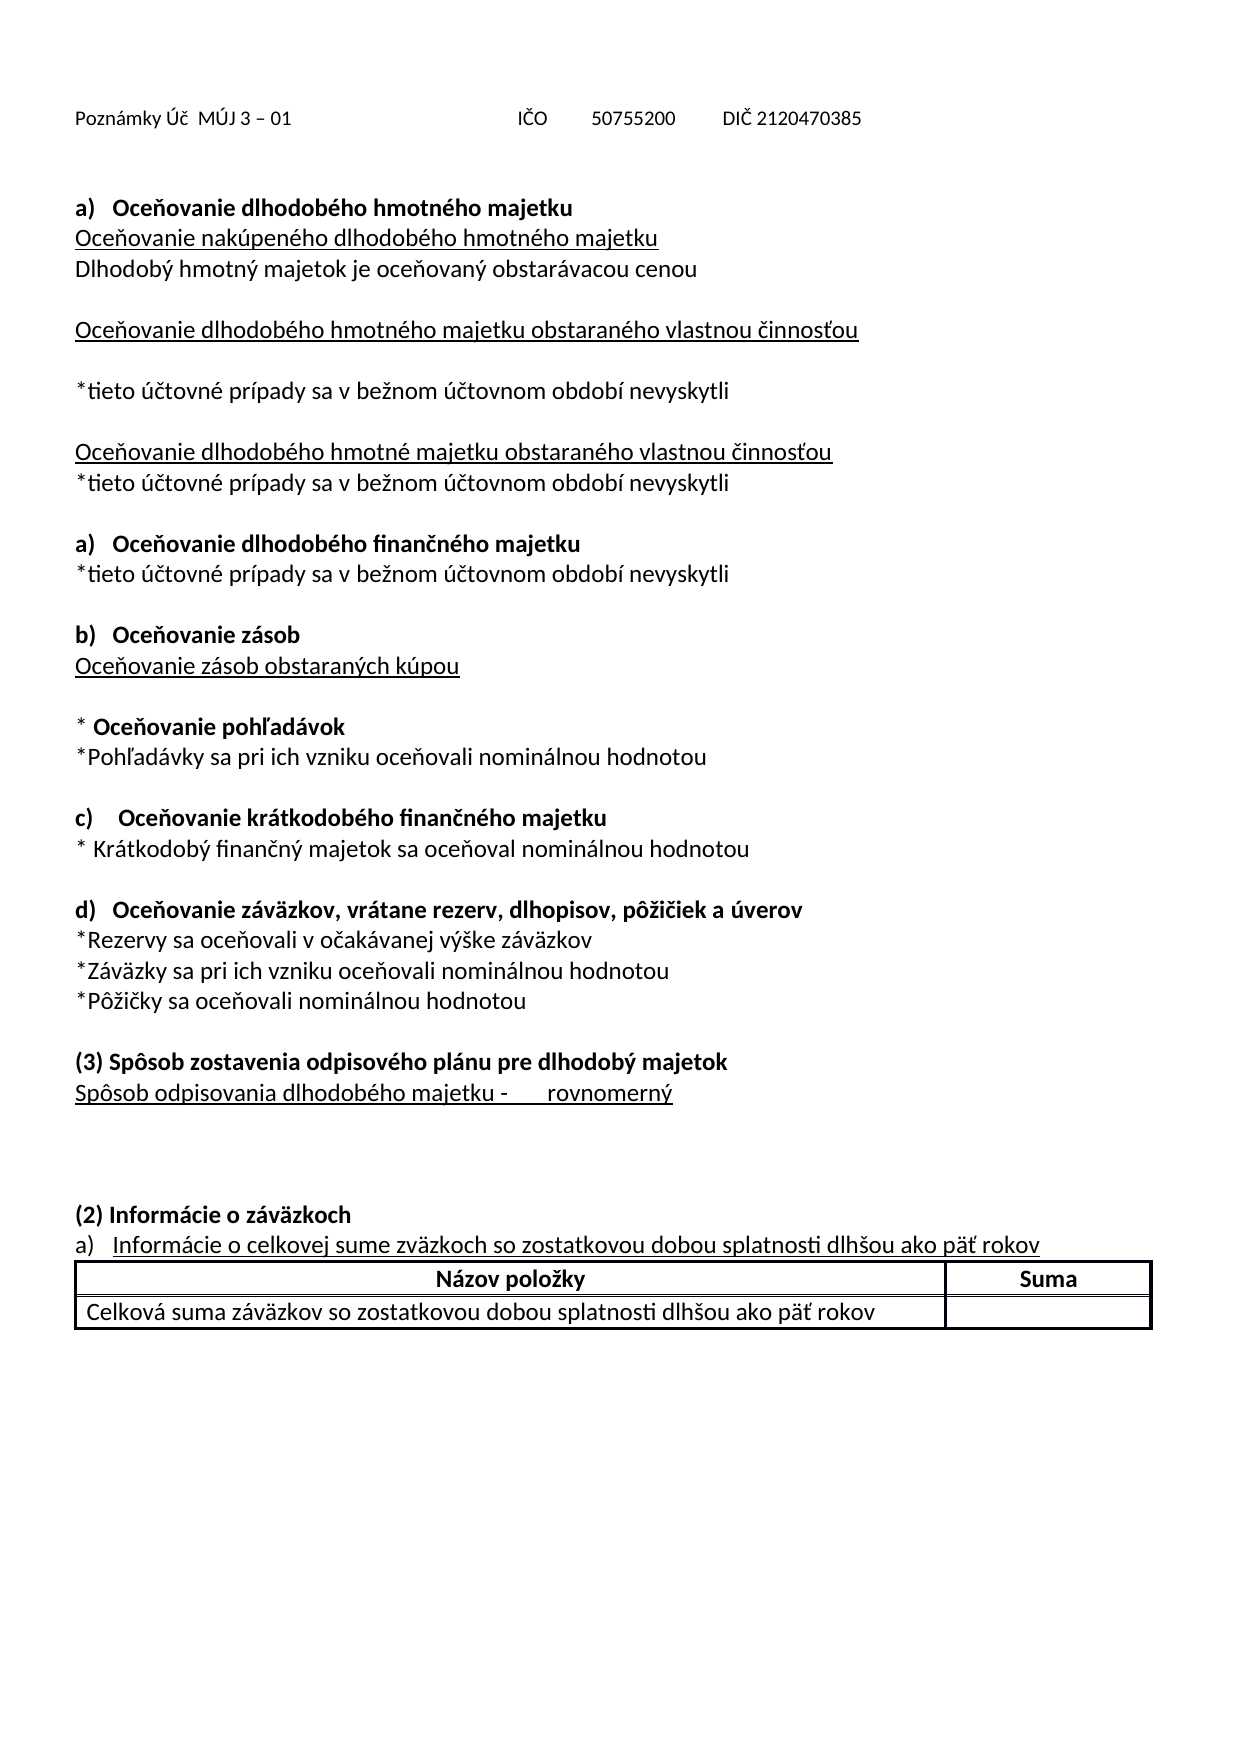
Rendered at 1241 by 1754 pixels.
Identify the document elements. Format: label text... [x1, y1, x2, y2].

text Oceňovanie nakúpeného dlhodobého hmotného majetku [75, 222, 1165, 253]
list Oceňovanie záväzkov, vrátane rezerv, dlhopisov, pôžičiek a úverov [75, 894, 1165, 924]
text *Pôžičky sa oceňovali nominálnou hodnotou [75, 986, 1165, 1016]
table_cell [947, 1297, 1149, 1327]
list Oceňovanie dlhodobého finančného majetku [75, 528, 1165, 558]
table_header Názov položky [77, 1263, 944, 1294]
text Spôsob odpisovania dlhodobého majetku - rovnomerný [75, 1077, 1165, 1108]
text Poznámky Úč MÚJ 3 – 01 IČO 50755200 DIČ 2120470385 [75, 106, 1165, 131]
table_cell Celková suma záväzkov so zostatkovou dobou splatnosti dlhšou ako päť rokov [77, 1297, 944, 1327]
text *tieto účtovné prípady sa v bežnom účtovnom období nevyskytli [75, 467, 1165, 497]
text *tieto účtovné prípady sa v bežnom účtovnom období nevyskytli [75, 558, 1165, 589]
text *tieto účtovné prípady sa v bežnom účtovnom období nevyskytli [75, 375, 1165, 406]
text * Oceňovanie pohľadávok [75, 711, 1165, 741]
table_header Suma [947, 1263, 1149, 1294]
list Oceňovanie zásob [75, 619, 1165, 650]
text Oceňovanie zásob obstaraných kúpou [75, 650, 1165, 680]
list Informácie o celkovej sume zväzkoch so zostatkovou dobou splatnosti dlhšou ako päť rokov [75, 1230, 1165, 1260]
text Oceňovanie dlhodobého hmotné majetku obstaraného vlastnou činnosťou [75, 436, 1165, 467]
text *Rezervy sa oceňovali v očakávanej výške záväzkov [75, 924, 1165, 955]
text *Pohľadávky sa pri ich vzniku oceňovali nominálnou hodnotou [75, 741, 1165, 772]
text (3) Spôsob zostavenia odpisového plánu pre dlhodobý majetok [75, 1047, 1165, 1077]
text Dlhodobý hmotný majetok je oceňovaný obstarávacou cenou [75, 253, 1165, 283]
text *Záväzky sa pri ich vzniku oceňovali nominálnou hodnotou [75, 955, 1165, 986]
text * Krátkodobý finančný majetok sa oceňoval nominálnou hodnotou [75, 833, 1165, 863]
text (2) Informácie o záväzkoch [75, 1199, 1165, 1230]
list Oceňovanie dlhodobého hmotného majetku [75, 192, 1165, 222]
text Oceňovanie dlhodobého hmotného majetku obstaraného vlastnou činnosťou [75, 314, 1165, 344]
list Oceňovanie krátkodobého finančného majetku [75, 802, 1165, 833]
